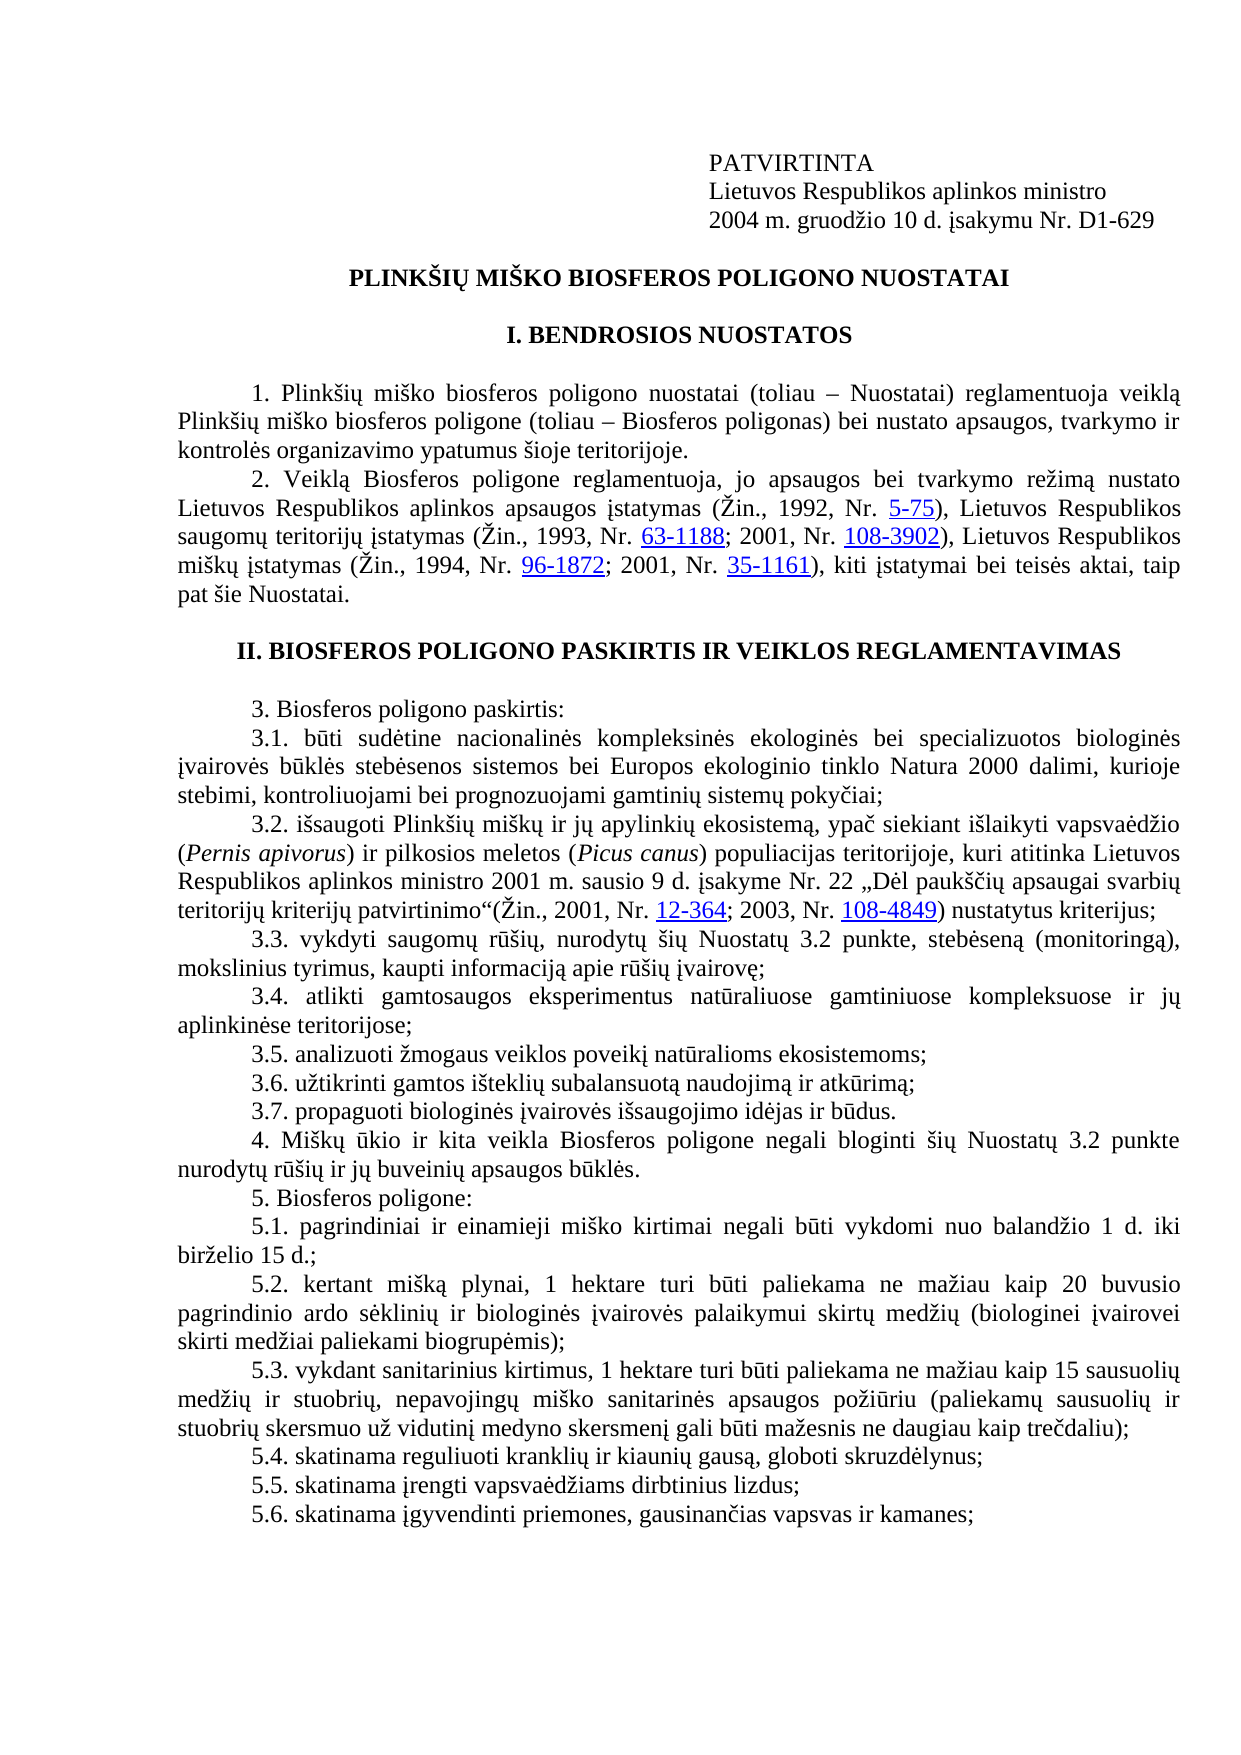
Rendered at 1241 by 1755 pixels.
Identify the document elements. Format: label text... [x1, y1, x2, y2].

text 3.3. vykdyti saugomų rūšių, nurodytų šių Nuostatų 3.2 punkte, stebėseną (monitoringą), mokslinius tyrimus, kaupti informaciją apie rūšių įvairovę; [177, 924, 1181, 981]
text 2004 m. gruodžio 10 d. įsakymu Nr. D1-629 [177, 205, 1181, 234]
text 4. Miškų ūkio ir kita veikla Biosferos poligone negali bloginti šių Nuostatų 3.2 punkte nurodytų rūšių ir jų buveinių apsaugos būklės. [177, 1125, 1181, 1183]
text 5.5. skatinama įrengti vapsvaėdžiams dirbtinius lizdus; [177, 1470, 1181, 1499]
text 5.3. vykdant sanitarinius kirtimus, 1 hektare turi būti paliekama ne mažiau kaip 15 sausuolių medžių ir stuobrių, nepavojingų miško sanitarinės apsaugos požiūriu (paliekamų sausuolių ir stuobrių skersmuo už vidutinį medyno skersmenį gali būti mažesnis ne daugiau kaip trečdaliu); [177, 1355, 1181, 1441]
text 3.6. užtikrinti gamtos išteklių subalansuotą naudojimą ir atkūrimą; [177, 1068, 1181, 1096]
text 2. Veiklą Biosferos poligone reglamentuoja, jo apsaugos bei tvarkymo režimą nustato Lietuvos Respublikos aplinkos apsaugos įstatymas (Žin., 1992, Nr. 5-75), Lietuvos Respublikos saugomų teritorijų įstatymas (Žin., 1993, Nr. 63-1188; 2001, Nr. 108-3902), Lietuvos Respublikos miškų įstatymas (Žin., 1994, Nr. 96-1872; 2001, Nr. 35-1161), kiti įstatymai bei teisės aktai, taip pat šie Nuostatai. [177, 464, 1181, 608]
text 3.2. išsaugoti Plinkšių miškų ir jų apylinkių ekosistemą, ypač siekiant išlaikyti vapsvaėdžio (Pernis apivorus) ir pilkosios meletos (Picus canus) populiacijas teritorijoje, kuri atitinka Lietuvos Respublikos aplinkos ministro 2001 m. sausio 9 d. įsakyme Nr. 22 „Dėl paukščių apsaugai svarbių teritorijų kriterijų patvirtinimo“(Žin., 2001, Nr. 12-364; 2003, Nr. 108-4849) nustatytus kriterijus; [177, 809, 1181, 924]
text 5.2. kertant mišką plynai, 1 hektare turi būti paliekama ne mažiau kaip 20 buvusio pagrindinio ardo sėklinių ir biologinės įvairovės palaikymui skirtų medžių (biologinei įvairovei skirti medžiai paliekami biogrupėmis); [177, 1269, 1181, 1355]
text Plinkšių miško biosferos poligono nuostatai [177, 263, 1181, 291]
text 5.6. skatinama įgyvendinti priemones, gausinančias vapsvas ir kamanes; [177, 1499, 1181, 1528]
text 1. Plinkšių miško biosferos poligono nuostatai (toliau – Nuostatai) reglamentuoja veiklą Plinkšių miško biosferos poligone (toliau – Biosferos poligonas) bei nustato apsaugos, tvarkymo ir kontrolės organizavimo ypatumus šioje teritorijoje. [177, 378, 1181, 464]
text 5.4. skatinama reguliuoti kranklių ir kiaunių gausą, globoti skruzdėlynus; [177, 1441, 1181, 1470]
text 3.1. būti sudėtine nacionalinės kompleksinės ekologinės bei specializuotos biologinės įvairovės būklės stebėsenos sistemos bei Europos ekologinio tinklo Natura 2000 dalimi, kurioje stebimi, kontroliuojami bei prognozuojami gamtinių sistemų pokyčiai; [177, 723, 1181, 809]
text II. Biosferos poligono paskirtis ir veiklos reglamentavimas [177, 636, 1181, 665]
text PATVIRTINTA [177, 148, 1181, 176]
text 3.5. analizuoti žmogaus veiklos poveikį natūralioms ekosistemoms; [177, 1039, 1181, 1068]
text 5. Biosferos poligone: [177, 1183, 1181, 1211]
text 3.7. propaguoti biologinės įvairovės išsaugojimo idėjas ir būdus. [177, 1096, 1181, 1125]
text Lietuvos Respublikos aplinkos ministro [177, 176, 1181, 205]
text I. Bendrosios nuostatos [177, 320, 1181, 349]
text 5.1. pagrindiniai ir einamieji miško kirtimai negali būti vykdomi nuo balandžio 1 d. iki birželio 15 d.; [177, 1211, 1181, 1269]
text 3.4. atlikti gamtosaugos eksperimentus natūraliuose gamtiniuose kompleksuose ir jų aplinkinėse teritorijose; [177, 981, 1181, 1039]
text 3. Biosferos poligono paskirtis: [177, 694, 1181, 723]
